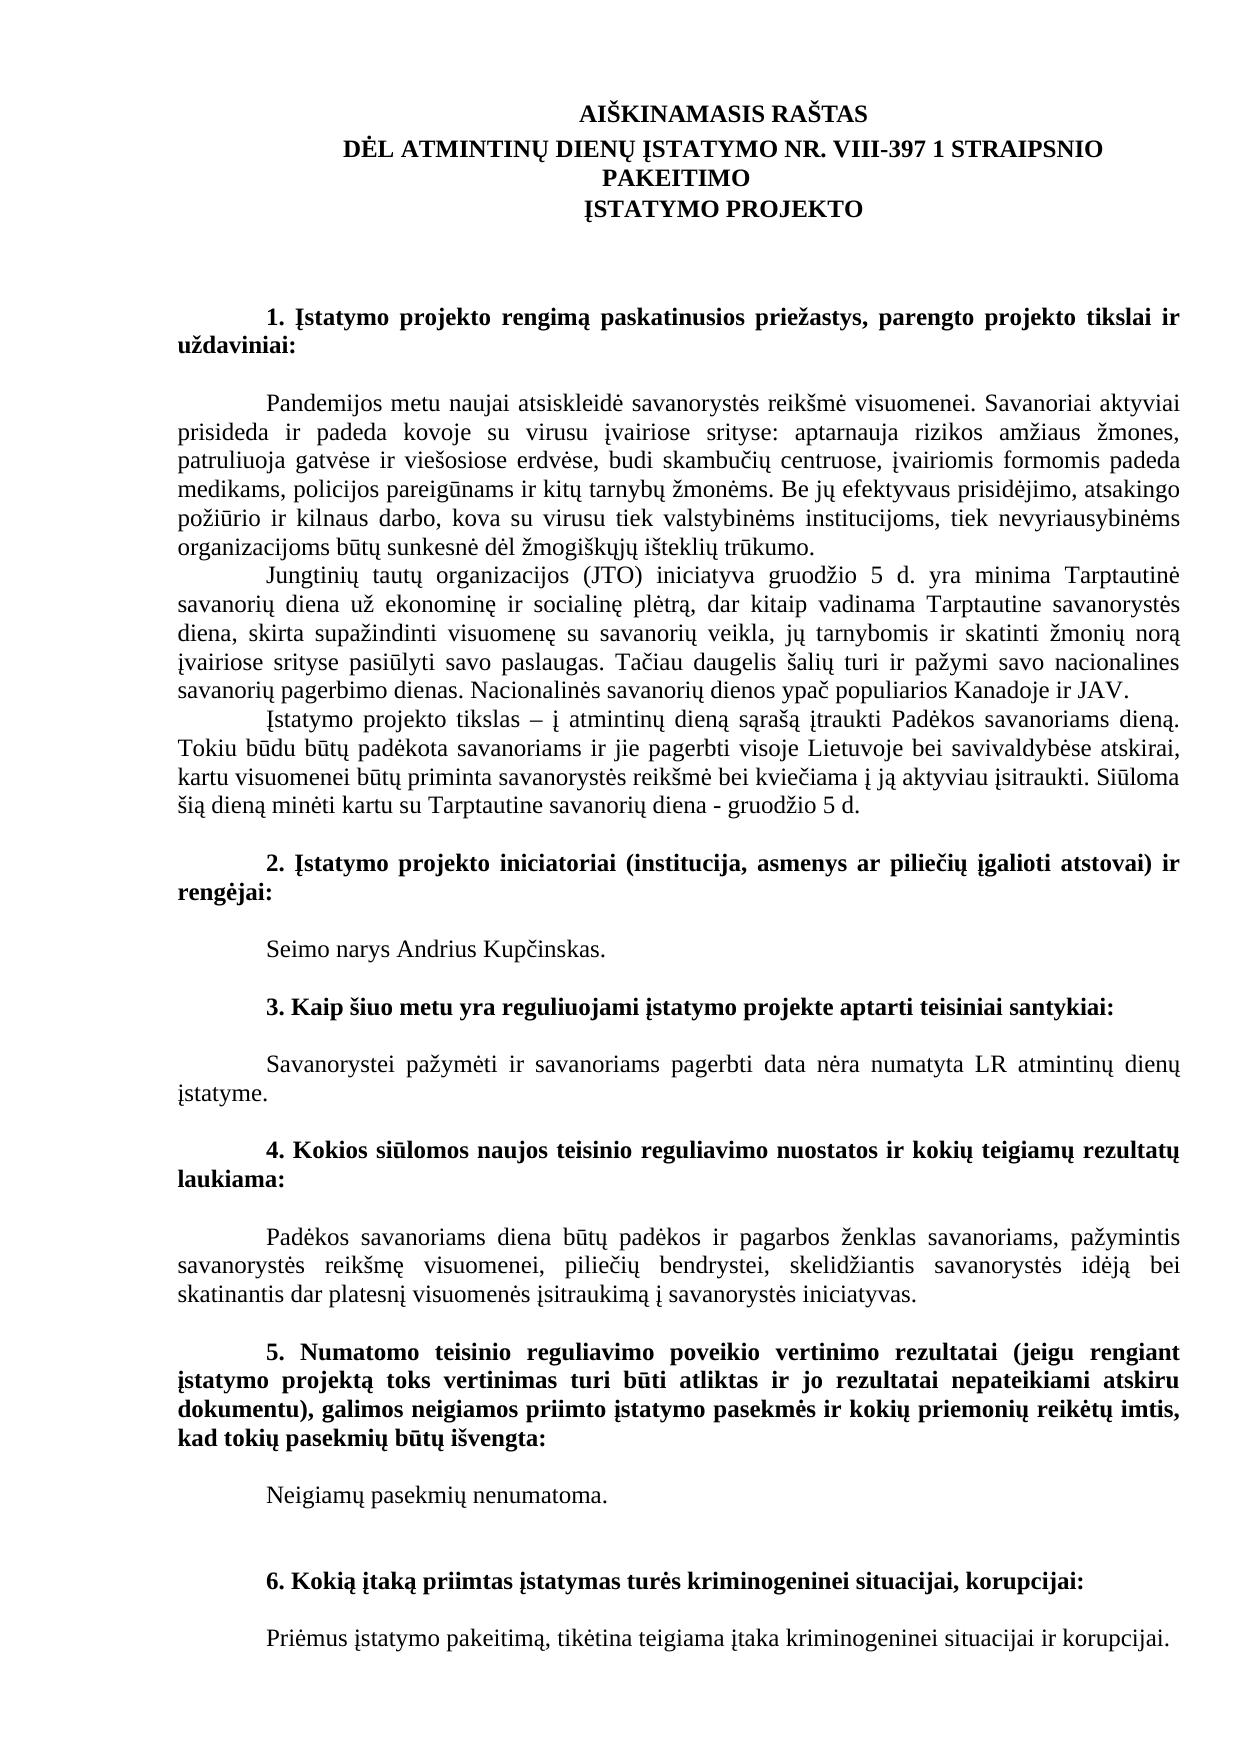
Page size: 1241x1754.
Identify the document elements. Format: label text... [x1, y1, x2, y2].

text Padėkos savanoriams diena būtų padėkos ir pagarbos ženklas savanoriams, pažymintis savanorystės reikšmę visuomenei, piliečių bendrystei, skelidžiantis savanorystės idėją bei skatinantis dar platesnį visuomenės įsitraukimą į savanorystės iniciatyvas. [177, 1222, 1181, 1308]
text 1. Įstatymo projekto rengimą paskatinusios priežastys, parengto projekto tikslai ir uždaviniai: [177, 302, 1181, 359]
text 3. Kaip šiuo metu yra reguliuojami įstatymo projekte aptarti teisiniai santykiai: [177, 992, 1181, 1020]
text Pandemijos metu naujai atsiskleidė savanorystės reikšmė visuomenei. Savanoriai aktyviai prisideda ir padeda kovoje su virusu įvairiose srityse: aptarnauja rizikos amžiaus žmones, patruliuoja gatvėse ir viešosiose erdvėse, budi skambučių centruose, įvairiomis formomis padeda medikams, policijos pareigūnams ir kitų tarnybų žmonėms. Be jų efektyvaus prisidėjimo, atsakingo požiūrio ir kilnaus darbo, kova su virusu tiek valstybinėms institucijoms, tiek nevyriausybinėms organizacijoms būtų sunkesnė dėl žmogiškųjų išteklių trūkumo. [177, 388, 1181, 560]
text Neigiamų pasekmių nenumatoma. [177, 1480, 1181, 1509]
text Įstatymo projekto tikslas – į atmintinų dieną sąrašą įtraukti Padėkos savanoriams dieną. Tokiu būdu būtų padėkota savanoriams ir jie pagerbti visoje Lietuvoje bei savivaldybėse atskirai, kartu visuomenei būtų priminta savanorystės reikšmė bei kviečiama į ją aktyviau įsitraukti. Siūloma šią dieną minėti kartu su Tarptautine savanorių diena - gruodžio 5 d. [177, 704, 1181, 819]
text AIŠKINAMASIS RAŠTAS [177, 99, 1181, 128]
text DĖL ATMINTINŲ DIENŲ ĮSTATYMO NR. VIII-397 1 STRAIPSNIO PAKEITIMO [177, 134, 1181, 191]
text 2. Įstatymo projekto iniciatoriai (institucija, asmenys ar piliečių įgalioti atstovai) ir rengėjai: [177, 848, 1181, 905]
text ĮSTATYMO PROJEKTO [177, 191, 1181, 223]
text 5. Numatomo teisinio reguliavimo poveikio vertinimo rezultatai (jeigu rengiant įstatymo projektą toks vertinimas turi būti atliktas ir jo rezultatai nepateikiami atskiru dokumentu), galimos neigiamos priimto įstatymo pasekmės ir kokių priemonių reikėtų imtis, kad tokių pasekmių būtų išvengta: [177, 1337, 1181, 1452]
text Jungtinių tautų organizacijos (JTO) iniciatyva gruodžio 5 d. yra minima Tarptautinė savanorių diena už ekonominę ir socialinę plėtrą, dar kitaip vadinama Tarptautine savanorystės diena, skirta supažindinti visuomenę su savanorių veikla, jų tarnybomis ir skatinti žmonių norą įvairiose srityse pasiūlyti savo paslaugas. Tačiau daugelis šalių turi ir pažymi savo nacionalines savanorių pagerbimo dienas. Nacionalinės savanorių dienos ypač populiarios Kanadoje ir JAV. [177, 560, 1181, 704]
text 6. Kokią įtaką priimtas įstatymas turės kriminogeninei situacijai, korupcijai: [177, 1566, 1181, 1595]
text Priėmus įstatymo pakeitimą, tikėtina teigiama įtaka kriminogeninei situacijai ir korupcijai. [177, 1623, 1181, 1652]
text Seimo narys Andrius Kupčinskas. [177, 934, 1181, 963]
text Savanorystei pažymėti ir savanoriams pagerbti data nėra numatyta LR atmintinų dienų įstatyme. [177, 1049, 1181, 1107]
text 4. Kokios siūlomos naujos teisinio reguliavimo nuostatos ir kokių teigiamų rezultatų laukiama: [177, 1135, 1181, 1193]
